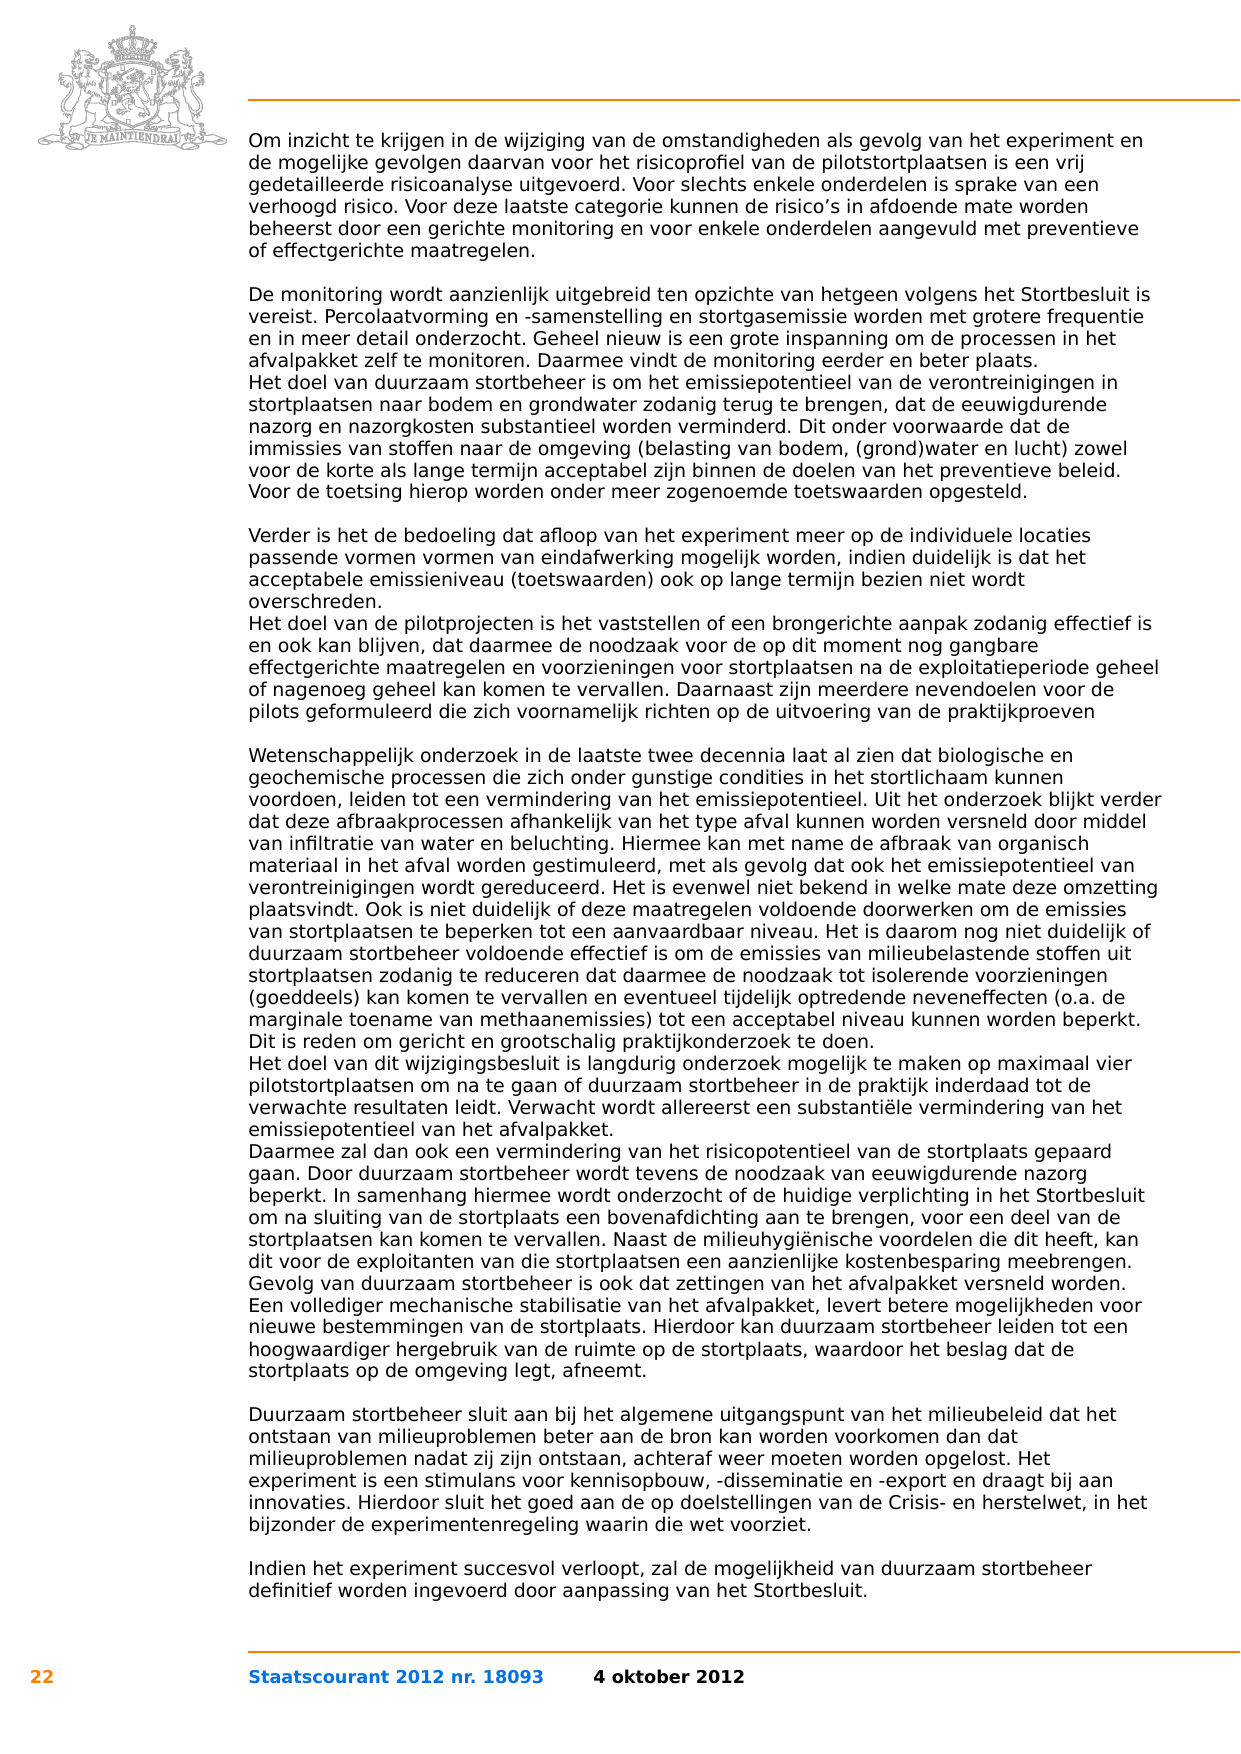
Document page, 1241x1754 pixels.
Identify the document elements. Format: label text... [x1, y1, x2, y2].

text Het doel van dit wijzigingsbesluit is langdurig onderzoek mogelijk te maken op maximaal vier pilotstortplaatsen om na te gaan of duurzaam stortbeheer in de praktijk inderdaad tot de verwachte resultaten leidt. Verwacht wordt allereerst een substantiële vermindering van het emissiepotentieel van het afvalpakket. [248, 1053, 1163, 1141]
text Het doel van de pilotprojecten is het vaststellen of een brongerichte aanpak zodanig effectief is en ook kan blijven, dat daarmee de noodzaak voor de op dit moment nog gangbare effectgerichte maatregelen en voorzieningen voor stortplaatsen na de exploitatieperiode geheel of nagenoeg geheel kan komen te vervallen. Daarnaast zijn meerdere nevendoelen voor de pilots geformuleerd die zich voornamelijk richten op de uitvoering van de praktijkproeven [248, 613, 1163, 723]
text Gevolg van duurzaam stortbeheer is ook dat zettingen van het afvalpakket versneld worden. Een vollediger mechanische stabilisatie van het afvalpakket, levert betere mogelijkheden voor nieuwe bestemmingen van de stortplaats. Hierdoor kan duurzaam stortbeheer leiden tot een hoogwaardiger hergebruik van de ruimte op de stortplaats, waardoor het beslag dat de stortplaats op de omgeving legt, afneemt. [248, 1272, 1163, 1382]
text Indien het experiment succesvol verloopt, zal de mogelijkheid van duurzaam stortbeheer definitief worden ingevoerd door aanpassing van het Stortbesluit. [248, 1558, 1163, 1602]
text Om inzicht te krijgen in de wijziging van de omstandigheden als gevolg van het experiment en de mogelijke gevolgen daarvan voor het risicoprofiel van de pilotstortplaatsen is een vrij gedetailleerde risicoanalyse uitgevoerd. Voor slechts enkele onderdelen is sprake van een verhoogd risico. Voor deze laatste categorie kunnen de risico’s in afdoende mate worden beheerst door een gerichte monitoring en voor enkele onderdelen aangevuld met preventieve of effectgerichte maatregelen. [248, 130, 1163, 262]
text Verder is het de bedoeling dat afloop van het experiment meer op de individuele locaties passende vormen vormen van eindafwerking mogelijk worden, indien duidelijk is dat het acceptabele emissieniveau (toetswaarden) ook op lange termijn bezien niet wordt overschreden. [248, 525, 1163, 613]
text Daarmee zal dan ook een vermindering van het risicopotentieel van de stortplaats gepaard gaan. Door duurzaam stortbeheer wordt tevens de noodzaak van eeuwigdurende nazorg beperkt. In samenhang hiermee wordt onderzocht of de huidige verplichting in het Stortbesluit om na sluiting van de stortplaats een bovenafdichting aan te brengen, voor een deel van de stortplaatsen kan komen te vervallen. Naast de milieuhygiënische voordelen die dit heeft, kan dit voor de exploitanten van die stortplaatsen een aanzienlijke kostenbesparing meebrengen. [248, 1141, 1163, 1272]
text Het doel van duurzaam stortbeheer is om het emissiepotentieel van de verontreinigingen in stortplaatsen naar bodem en grondwater zodanig terug te brengen, dat de eeuwigdurende nazorg en nazorgkosten substantieel worden verminderd. Dit onder voorwaarde dat de immissies van stoffen naar de omgeving (belasting van bodem, (grond)water en lucht) zowel voor de korte als lange termijn acceptabel zijn binnen de doelen van het preventieve beleid. Voor de toetsing hierop worden onder meer zogenoemde toetswaarden opgesteld. [248, 372, 1163, 503]
text Wetenschappelijk onderzoek in de laatste twee decennia laat al zien dat biologische en geochemische processen die zich onder gunstige condities in het stortlichaam kunnen voordoen, leiden tot een vermindering van het emissiepotentieel. Uit het onderzoek blijkt verder dat deze afbraakprocessen afhankelijk van het type afval kunnen worden versneld door middel van infiltratie van water en beluchting. Hiermee kan met name de afbraak van organisch materiaal in het afval worden gestimuleerd, met als gevolg dat ook het emissiepotentieel van verontreinigingen wordt gereduceerd. Het is evenwel niet bekend in welke mate deze omzetting plaatsvindt. Ook is niet duidelijk of deze maatregelen voldoende doorwerken om de emissies van stortplaatsen te beperken tot een aanvaardbaar niveau. Het is daarom nog niet duidelijk of duurzaam stortbeheer voldoende effectief is om de emissies van milieubelastende stoffen uit stortplaatsen zodanig te reduceren dat daarmee de noodzaak tot isolerende voorzieningen (goeddeels) kan komen te vervallen en eventueel tijdelijk optredende neveneffecten (o.a. de marginale toename van methaanemissies) tot een acceptabel niveau kunnen worden beperkt. Dit is reden om gericht en grootschalig praktijkonderzoek te doen. [248, 745, 1163, 1053]
picture [38, 25, 227, 150]
text De monitoring wordt aanzienlijk uitgebreid ten opzichte van hetgeen volgens het Stortbesluit is vereist. Percolaatvorming en -samenstelling en stortgasemissie worden met grotere frequentie en in meer detail onderzocht. Geheel nieuw is een grote inspanning om de processen in het afvalpakket zelf te monitoren. Daarmee vindt de monitoring eerder en beter plaats. [248, 284, 1163, 372]
text Duurzaam stortbeheer sluit aan bij het algemene uitgangspunt van het milieubeleid dat het ontstaan van milieuproblemen beter aan de bron kan worden voorkomen dan dat milieuproblemen nadat zij zijn ontstaan, achteraf weer moeten worden opgelost. Het experiment is een stimulans voor kennisopbouw, -disseminatie en -export en draagt bij aan innovaties. Hierdoor sluit het goed aan de op doelstellingen van de Crisis- en herstelwet, in het bijzonder de experimentenregeling waarin die wet voorziet. [248, 1404, 1163, 1536]
